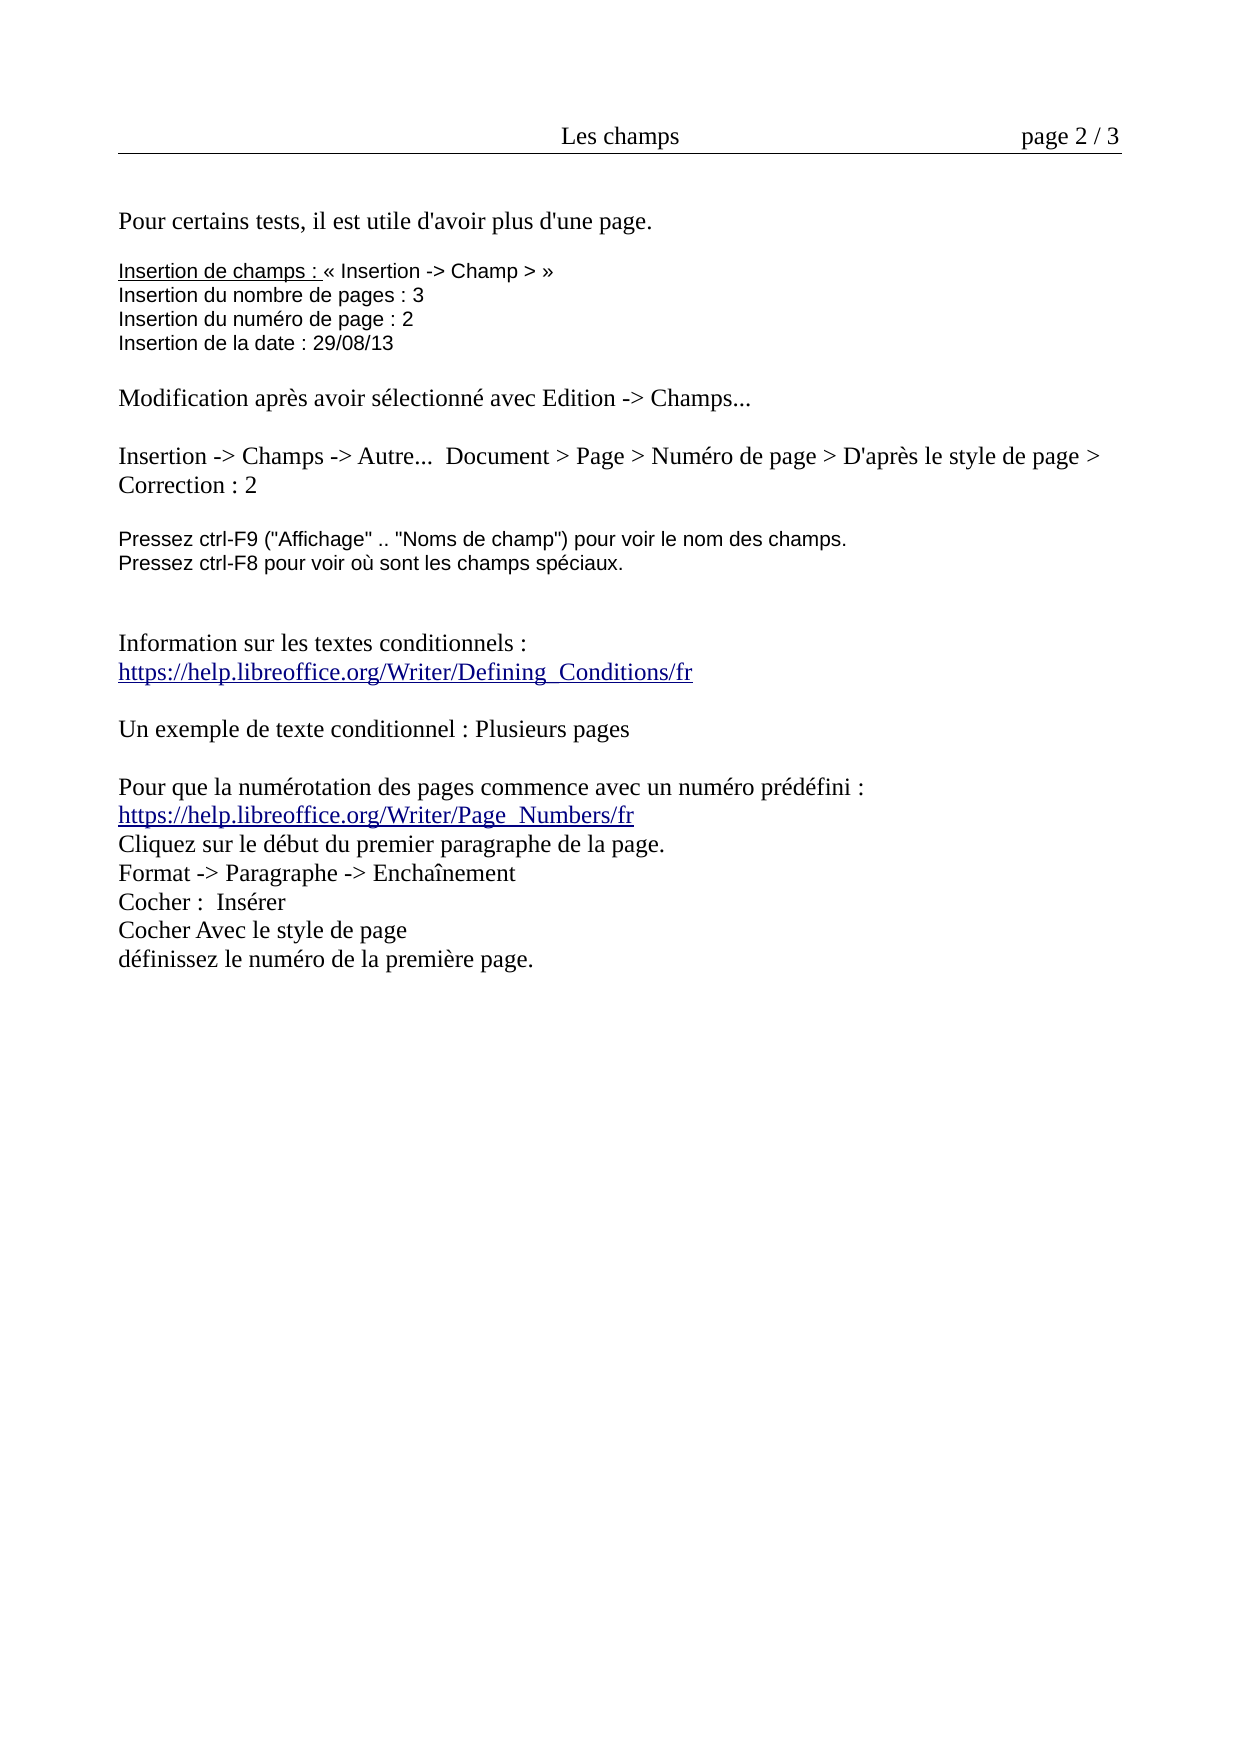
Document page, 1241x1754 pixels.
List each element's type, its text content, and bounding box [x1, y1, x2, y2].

text Pour que la numérotation des pages commence avec un numéro prédéfini : [118, 772, 1122, 800]
text Information sur les textes conditionnels : [118, 628, 1122, 657]
text définissez le numéro de la première page. [118, 944, 1122, 973]
text Cocher : Insérer [118, 887, 1122, 915]
text Insertion -> Champs -> Autre... Document > Page > Numéro de page > D'après le style de page > Correction : 2 [118, 441, 1122, 498]
text Insertion de la date : 29/08/13 [118, 331, 1122, 355]
text Format -> Paragraphe -> Enchaînement [118, 858, 1122, 887]
text https://help.libreoffice.org/Writer/Defining_Conditions/fr [118, 657, 1122, 685]
text Insertion de champs : « Insertion -> Champ > » [118, 259, 1122, 283]
text Pressez ctrl-F9 ("Affichage" .. "Noms de champ") pour voir le nom des champs. [118, 527, 1122, 551]
text Modification après avoir sélectionné avec Edition -> Champs... [118, 383, 1122, 412]
text Cocher Avec le style de page [118, 915, 1122, 944]
text https://help.libreoffice.org/Writer/Page_Numbers/fr [118, 800, 1122, 829]
text Pressez ctrl-F8 pour voir où sont les champs spéciaux. [118, 551, 1122, 575]
text Pour certains tests, il est utile d'avoir plus d'une page. [118, 206, 1122, 235]
text Un exemple de texte conditionnel : Plusieurs pages [118, 714, 1122, 743]
text Insertion du numéro de page : 2 [118, 307, 1122, 331]
text Cliquez sur le début du premier paragraphe de la page. [118, 829, 1122, 858]
text Insertion du nombre de pages : 3 [118, 283, 1122, 307]
